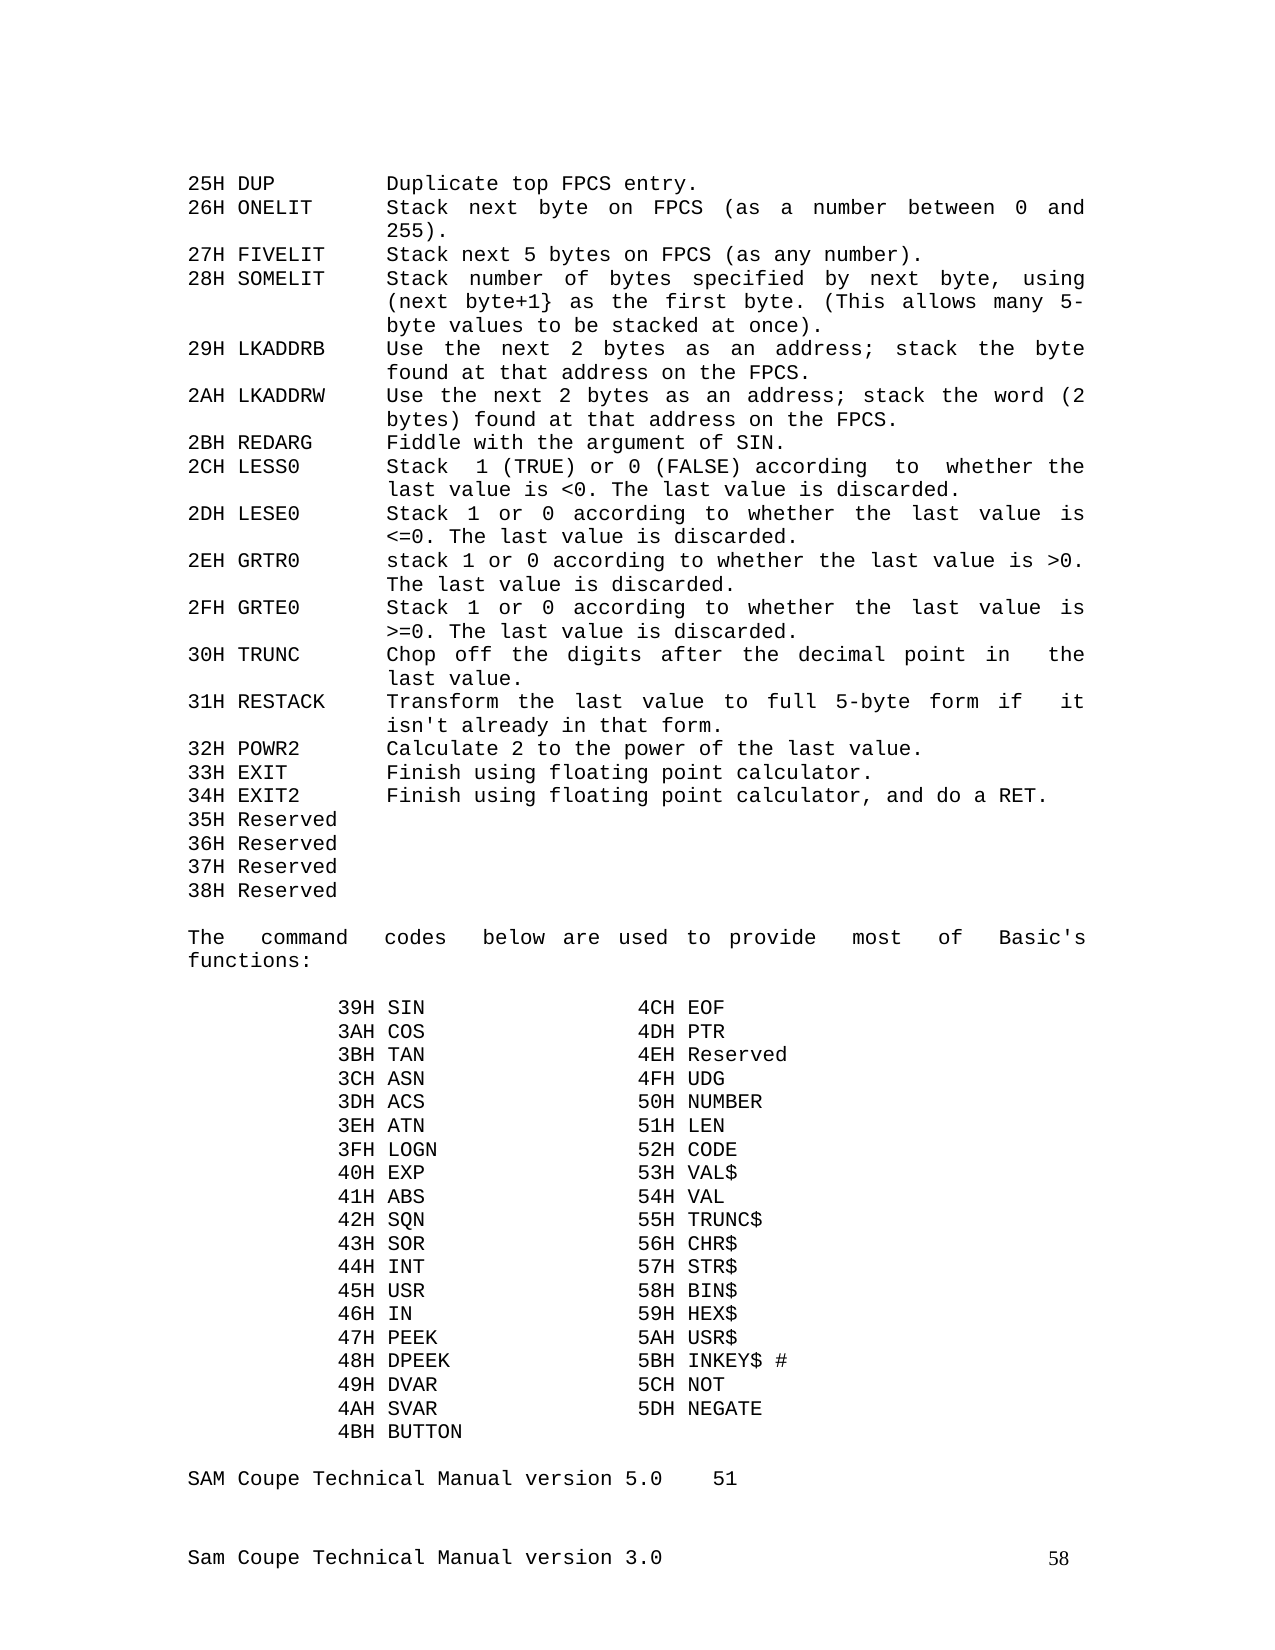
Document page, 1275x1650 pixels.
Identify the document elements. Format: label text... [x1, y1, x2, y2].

table_cell 32H POWR2 [176, 739, 375, 762]
table_header 25H DUP [176, 174, 375, 197]
table_cell 35H Reserved [176, 809, 375, 833]
table_cell [375, 833, 1097, 856]
text 46H IN 59H HEX$ [337, 1303, 1087, 1327]
table_cell Stack next 5 bytes on FPCS (as any number). [375, 244, 1097, 268]
text 39H SIN 4CH EOF [337, 997, 1087, 1021]
text 3CH ASN 4FH UDG [337, 1068, 1087, 1092]
text 4AH SVAR 5DH NEGATE [337, 1398, 1087, 1421]
table_cell [375, 880, 1097, 903]
table_cell 28H SOMELIT [176, 268, 375, 338]
text 40H EXP 53H VAL$ [337, 1162, 1087, 1186]
table_cell Finish using floating point calculator. [375, 762, 1097, 786]
table_cell Use the next 2 bytes as an address; stack the byte found at that address on the FPCS. [375, 338, 1097, 385]
table_cell Stack 1 or 0 according to whether the last value is <=0. The last value is discarded. [375, 503, 1097, 550]
table_cell 31H RESTACK [176, 691, 375, 738]
table_cell 2AH LKADDRW [176, 385, 375, 432]
table_cell 30H TRUNC [176, 644, 375, 691]
table_cell 29H LKADDRB [176, 338, 375, 385]
text 44H INT 57H STR$ [337, 1256, 1087, 1280]
table_cell Stack next byte on FPCS (as a number between 0 and 255). [375, 197, 1097, 244]
table_cell Stack number of bytes specified by next byte, using (next byte+1} as the first byte. (This allows many 5-byte values to be stacked at once). [375, 268, 1097, 338]
text 43H SOR 56H CHR$ [337, 1233, 1087, 1256]
text 3FH LOGN 52H CODE [337, 1139, 1087, 1162]
table_cell 36H Reserved [176, 833, 375, 856]
table_cell Use the next 2 bytes as an address; stack the word (2 bytes) found at that address on the FPCS. [375, 385, 1097, 432]
text The command codes below are used to provide most of Basic's functions: [187, 927, 1087, 974]
text SAM Coupe Technical Manual version 5.0 51 [187, 1468, 1087, 1492]
table_cell 37H Reserved [176, 856, 375, 880]
table_cell 33H EXIT [176, 762, 375, 786]
table_cell [375, 856, 1097, 880]
table_cell 2CH LESS0 [176, 456, 375, 503]
table_header Duplicate top FPCS entry. [375, 174, 1097, 197]
table_cell 26H ONELIT [176, 197, 375, 244]
table_cell 34H EXIT2 [176, 786, 375, 809]
table_cell Stack 1 (TRUE) or 0 (FALSE) according to whether the last value is <0. The last value is discarded. [375, 456, 1097, 503]
text 3DH ACS 50H NUMBER [337, 1092, 1087, 1115]
table_cell 38H Reserved [176, 880, 375, 903]
table_cell Transform the last value to full 5-byte form if it isn't already in that form. [375, 691, 1097, 738]
table_cell 2BH REDARG [176, 433, 375, 456]
table_cell Stack 1 or 0 according to whether the last value is >=0. The last value is discarded. [375, 597, 1097, 644]
table_cell 2FH GRTE0 [176, 597, 375, 644]
text 41H ABS 54H VAL [337, 1186, 1087, 1209]
table_cell stack 1 or 0 according to whether the last value is >0. The last value is discarded. [375, 550, 1097, 597]
text 45H USR 58H BIN$ [337, 1280, 1087, 1303]
table_cell 27H FIVELIT [176, 244, 375, 268]
text 47H PEEK 5AH USR$ [337, 1327, 1087, 1351]
text 42H SQN 55H TRUNC$ [337, 1209, 1087, 1233]
table_cell 2DH LESE0 [176, 503, 375, 550]
table_cell 2EH GRTR0 [176, 550, 375, 597]
table_cell Fiddle with the argument of SIN. [375, 433, 1097, 456]
table_cell Finish using floating point calculator, and do a RET. [375, 786, 1097, 809]
table_cell Calculate 2 to the power of the last value. [375, 739, 1097, 762]
text 48H DPEEK 5BH INKEY$ # [337, 1351, 1087, 1374]
table_cell Chop off the digits after the decimal point in the last value. [375, 644, 1097, 691]
text 49H DVAR 5CH NOT [337, 1374, 1087, 1398]
text 3AH COS 4DH PTR [337, 1021, 1087, 1044]
table_cell [375, 809, 1097, 833]
text 3EH ATN 51H LEN [337, 1115, 1087, 1139]
text 3BH TAN 4EH Reserved [337, 1044, 1087, 1068]
text 4BH BUTTON [337, 1421, 1087, 1445]
